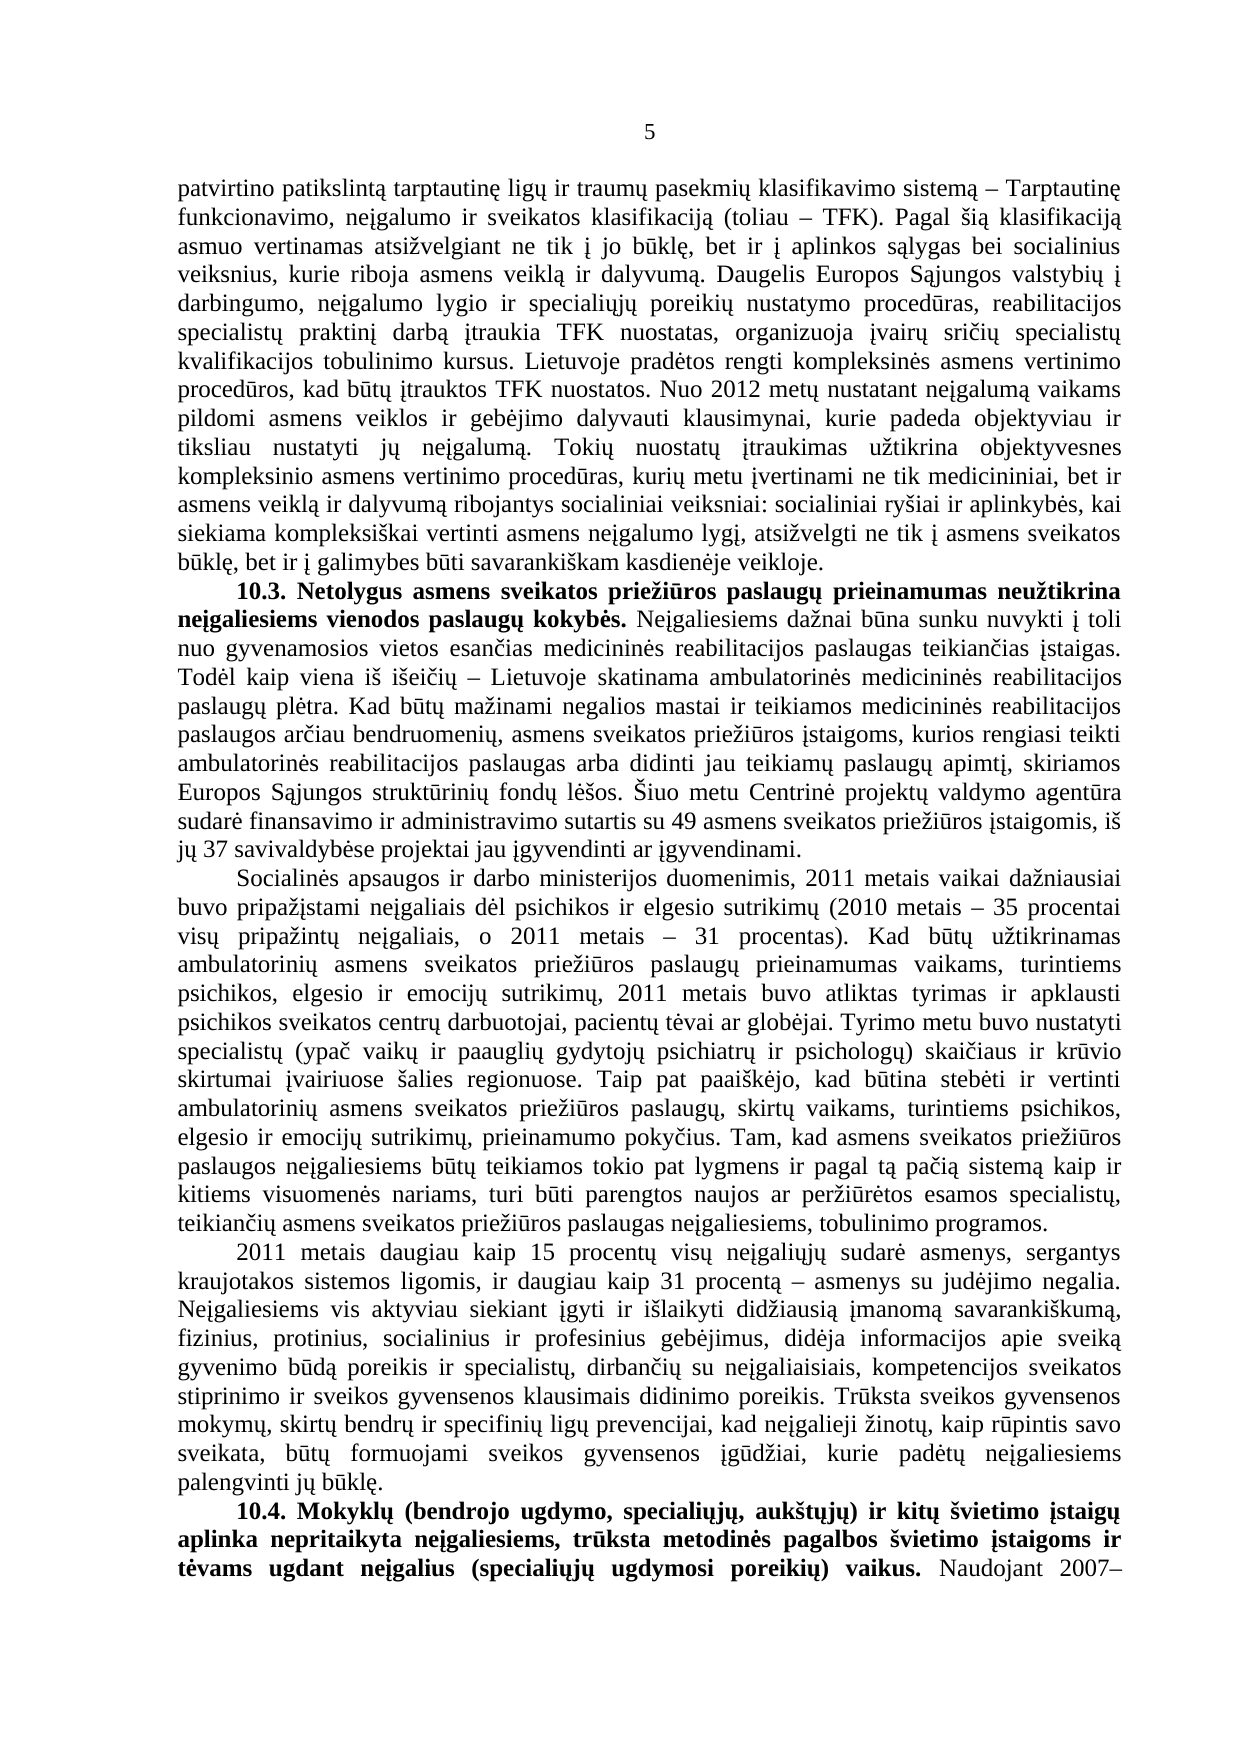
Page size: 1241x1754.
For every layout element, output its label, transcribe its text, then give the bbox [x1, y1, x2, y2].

text 10.4. Mokyklų (bendrojo ugdymo, specialiųjų, aukštųjų) ir kitų švietimo įstaigų aplinka nepritaikyta neįgaliesiems, trūksta metodinės pagalbos švietimo įstaigoms ir tėvams ugdant neįgalius (specialiųjų ugdymosi poreikių) vaikus. Naudojant 2007– [177, 1496, 1122, 1582]
text 10.3. Netolygus asmens sveikatos priežiūros paslaugų prieinamumas neužtikrina neįgaliesiems vienodos paslaugų kokybės. Neįgaliesiems dažnai būna sunku nuvykti į toli nuo gyvenamosios vietos esančias medicininės reabilitacijos paslaugas teikiančias įstaigas. Todėl kaip viena iš išeičių – Lietuvoje skatinama ambulatorinės medicininės reabilitacijos paslaugų plėtra. Kad būtų mažinami negalios mastai ir teikiamos medicininės reabilitacijos paslaugos arčiau bendruomenių, asmens sveikatos priežiūros įstaigoms, kurios rengiasi teikti ambulatorinės reabilitacijos paslaugas arba didinti jau teikiamų paslaugų apimtį, skiriamos Europos Sąjungos struktūrinių fondų lėšos. Šiuo metu Centrinė projektų valdymo agentūra sudarė finansavimo ir administravimo sutartis su 49 asmens sveikatos priežiūros įstaigomis, iš jų 37 savivaldybėse projektai jau įgyvendinti ar įgyvendinami. [177, 576, 1122, 863]
text 2011 metais daugiau kaip 15 procentų visų neįgaliųjų sudarė asmenys, sergantys kraujotakos sistemos ligomis, ir daugiau kaip 31 procentą – asmenys su judėjimo negalia. Neįgaliesiems vis aktyviau siekiant įgyti ir išlaikyti didžiausią įmanomą savarankiškumą, fizinius, protinius, socialinius ir profesinius gebėjimus, didėja informacijos apie sveiką gyvenimo būdą poreikis ir specialistų, dirbančių su neįgaliaisiais, kompetencijos sveikatos stiprinimo ir sveikos gyvensenos klausimais didinimo poreikis. Trūksta sveikos gyvensenos mokymų, skirtų bendrų ir specifinių ligų prevencijai, kad neįgalieji žinotų, kaip rūpintis savo sveikata, būtų formuojami sveikos gyvensenos įgūdžiai, kurie padėtų neįgaliesiems palengvinti jų būklę. [177, 1237, 1122, 1496]
text patvirtino patikslintą tarptautinę ligų ir traumų pasekmių klasifikavimo sistemą – Tarptautinę funkcionavimo, neįgalumo ir sveikatos klasifikaciją (toliau – TFK). Pagal šią klasifikaciją asmuo vertinamas atsižvelgiant ne tik į jo būklę, bet ir į aplinkos sąlygas bei socialinius veiksnius, kurie riboja asmens veiklą ir dalyvumą. Daugelis Europos Sąjungos valstybių į darbingumo, neįgalumo lygio ir specialiųjų poreikių nustatymo procedūras, reabilitacijos specialistų praktinį darbą įtraukia TFK nuostatas, organizuoja įvairų sričių specialistų kvalifikacijos tobulinimo kursus. Lietuvoje pradėtos rengti kompleksinės asmens vertinimo procedūros, kad būtų įtrauktos TFK nuostatos. Nuo 2012 metų nustatant neįgalumą vaikams pildomi asmens veiklos ir gebėjimo dalyvauti klausimynai, kurie padeda objektyviau ir tiksliau nustatyti jų neįgalumą. Tokių nuostatų įtraukimas užtikrina objektyvesnes kompleksinio asmens vertinimo procedūras, kurių metu įvertinami ne tik medicininiai, bet ir asmens veiklą ir dalyvumą ribojantys socialiniai veiksniai: socialiniai ryšiai ir aplinkybės, kai siekiama kompleksiškai vertinti asmens neįgalumo lygį, atsižvelgti ne tik į asmens sveikatos būklę, bet ir į galimybes būti savarankiškam kasdienėje veikloje. [177, 173, 1122, 576]
text Socialinės apsaugos ir darbo ministerijos duomenimis, 2011 metais vaikai dažniausiai buvo pripažįstami neįgaliais dėl psichikos ir elgesio sutrikimų (2010 metais – 35 procentai visų pripažintų neįgaliais, o 2011 metais – 31 procentas). Kad būtų užtikrinamas ambulatorinių asmens sveikatos priežiūros paslaugų prieinamumas vaikams, turintiems psichikos, elgesio ir emocijų sutrikimų, 2011 metais buvo atliktas tyrimas ir apklausti psichikos sveikatos centrų darbuotojai, pacientų tėvai ar globėjai. Tyrimo metu buvo nustatyti specialistų (ypač vaikų ir paauglių gydytojų psichiatrų ir psichologų) skaičiaus ir krūvio skirtumai įvairiuose šalies regionuose. Taip pat paaiškėjo, kad būtina stebėti ir vertinti ambulatorinių asmens sveikatos priežiūros paslaugų, skirtų vaikams, turintiems psichikos, elgesio ir emocijų sutrikimų, prieinamumo pokyčius. Tam, kad asmens sveikatos priežiūros paslaugos neįgaliesiems būtų teikiamos tokio pat lygmens ir pagal tą pačią sistemą kaip ir kitiems visuomenės nariams, turi būti parengtos naujos ar peržiūrėtos esamos specialistų, teikiančių asmens sveikatos priežiūros paslaugas neįgaliesiems, tobulinimo programos. [177, 863, 1122, 1237]
